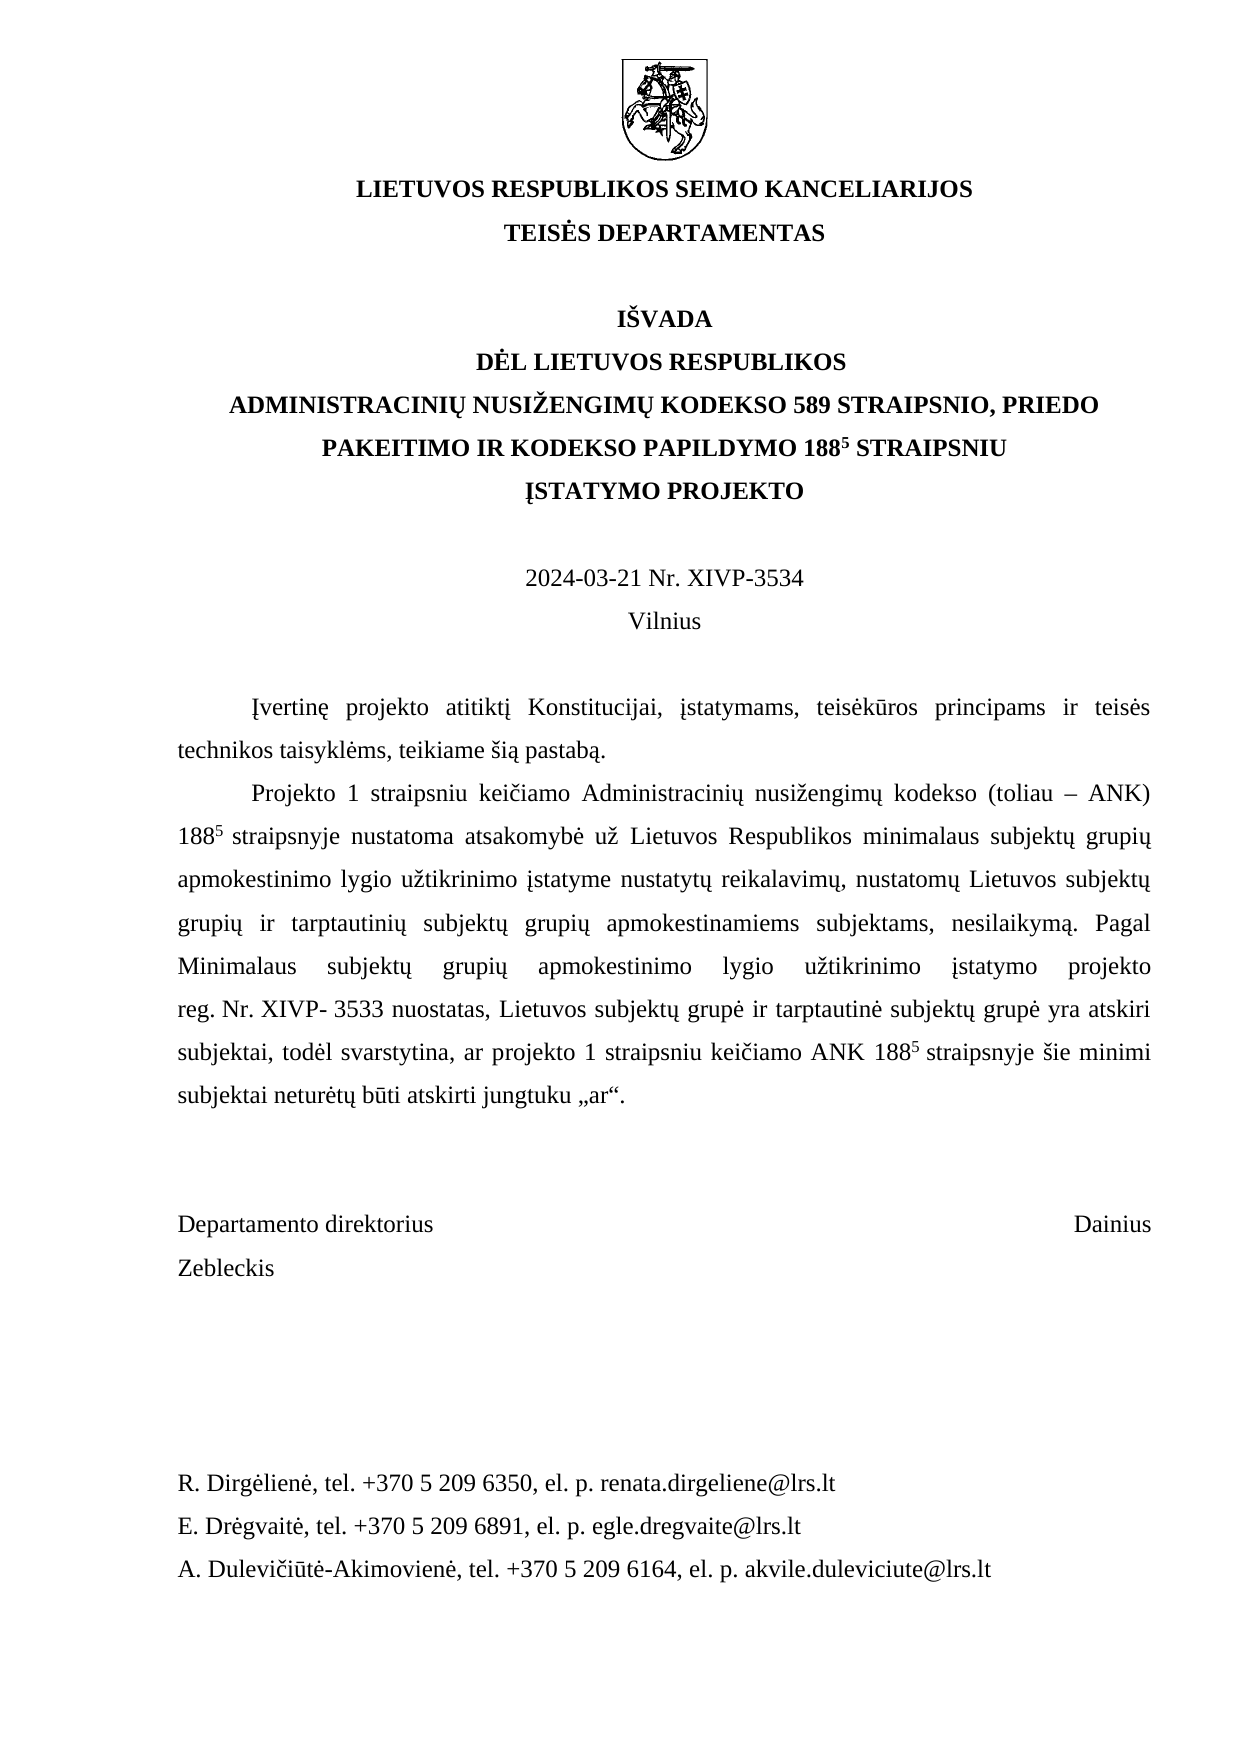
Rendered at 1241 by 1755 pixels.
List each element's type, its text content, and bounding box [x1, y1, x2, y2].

text Vilnius [177, 606, 1152, 634]
text DĖL LIETUVOS RESPUBLIKOS [177, 347, 1152, 376]
text Departamento direktorius Dainius Zebleckis [177, 1209, 1152, 1281]
text A. Dulevičiūtė-Akimovienė, tel. +370 5 209 6164, el. p. akvile.duleviciute@lrs.lt [177, 1554, 1152, 1583]
text 2024-03-21 Nr. XIVP-3534 [177, 563, 1152, 591]
text R. Dirgėlienė, tel. +370 5 209 6350, el. p. renata.dirgeliene@lrs.lt [177, 1468, 1152, 1497]
text Įvertinę projekto atitiktį Konstitucijai, įstatymams, teisėkūros principams ir teisės technikos taisyklėms, teikiame šią pastabą. [177, 692, 1152, 764]
subtitle TEISĖS DEPARTAMENTAS [177, 218, 1152, 246]
text ADMINISTRACINIŲ NUSIŽENGIMŲ KODEKSO 589 STRAIPSNIO, PRIEDO PAKEITIMO IR KODEKSO PAPILDYMO 1885 STRAIPSNIU ĮSTATYMO PROJEKTO [177, 390, 1152, 505]
text Projekto 1 straipsniu keičiamo Administracinių nusižengimų kodekso (toliau – ANK) 1885 straipsnyje nustatoma atsakomybė už Lietuvos Respublikos minimalaus subjektų grupių apmokestinimo lygio užtikrinimo įstatyme nustatytų reikalavimų, nustatomų Lietuvos subjektų grupių ir tarptautinių subjektų grupių apmokestinamiems subjektams, nesilaikymą. Pagal Minimalaus subjektų grupių apmokestinimo lygio užtikrinimo įstatymo projekto reg. Nr. XIVP- 3533 nuostatas, Lietuvos subjektų grupė ir tarptautinė subjektų grupė yra atskiri subjektai, todėl svarstytina, ar projekto 1 straipsniu keičiamo ANK 1885 straipsnyje šie minimi subjektai neturėtų būti atskirti jungtuku „ar“. [177, 778, 1152, 1109]
text LIETUVOS RESPUBLIKOS SEIMO KANCELIARIJOS [177, 174, 1152, 203]
text E. Drėgvaitė, tel. +370 5 209 6891, el. p. egle.dregvaite@lrs.lt [177, 1511, 1152, 1540]
text IŠVADA [177, 304, 1152, 333]
